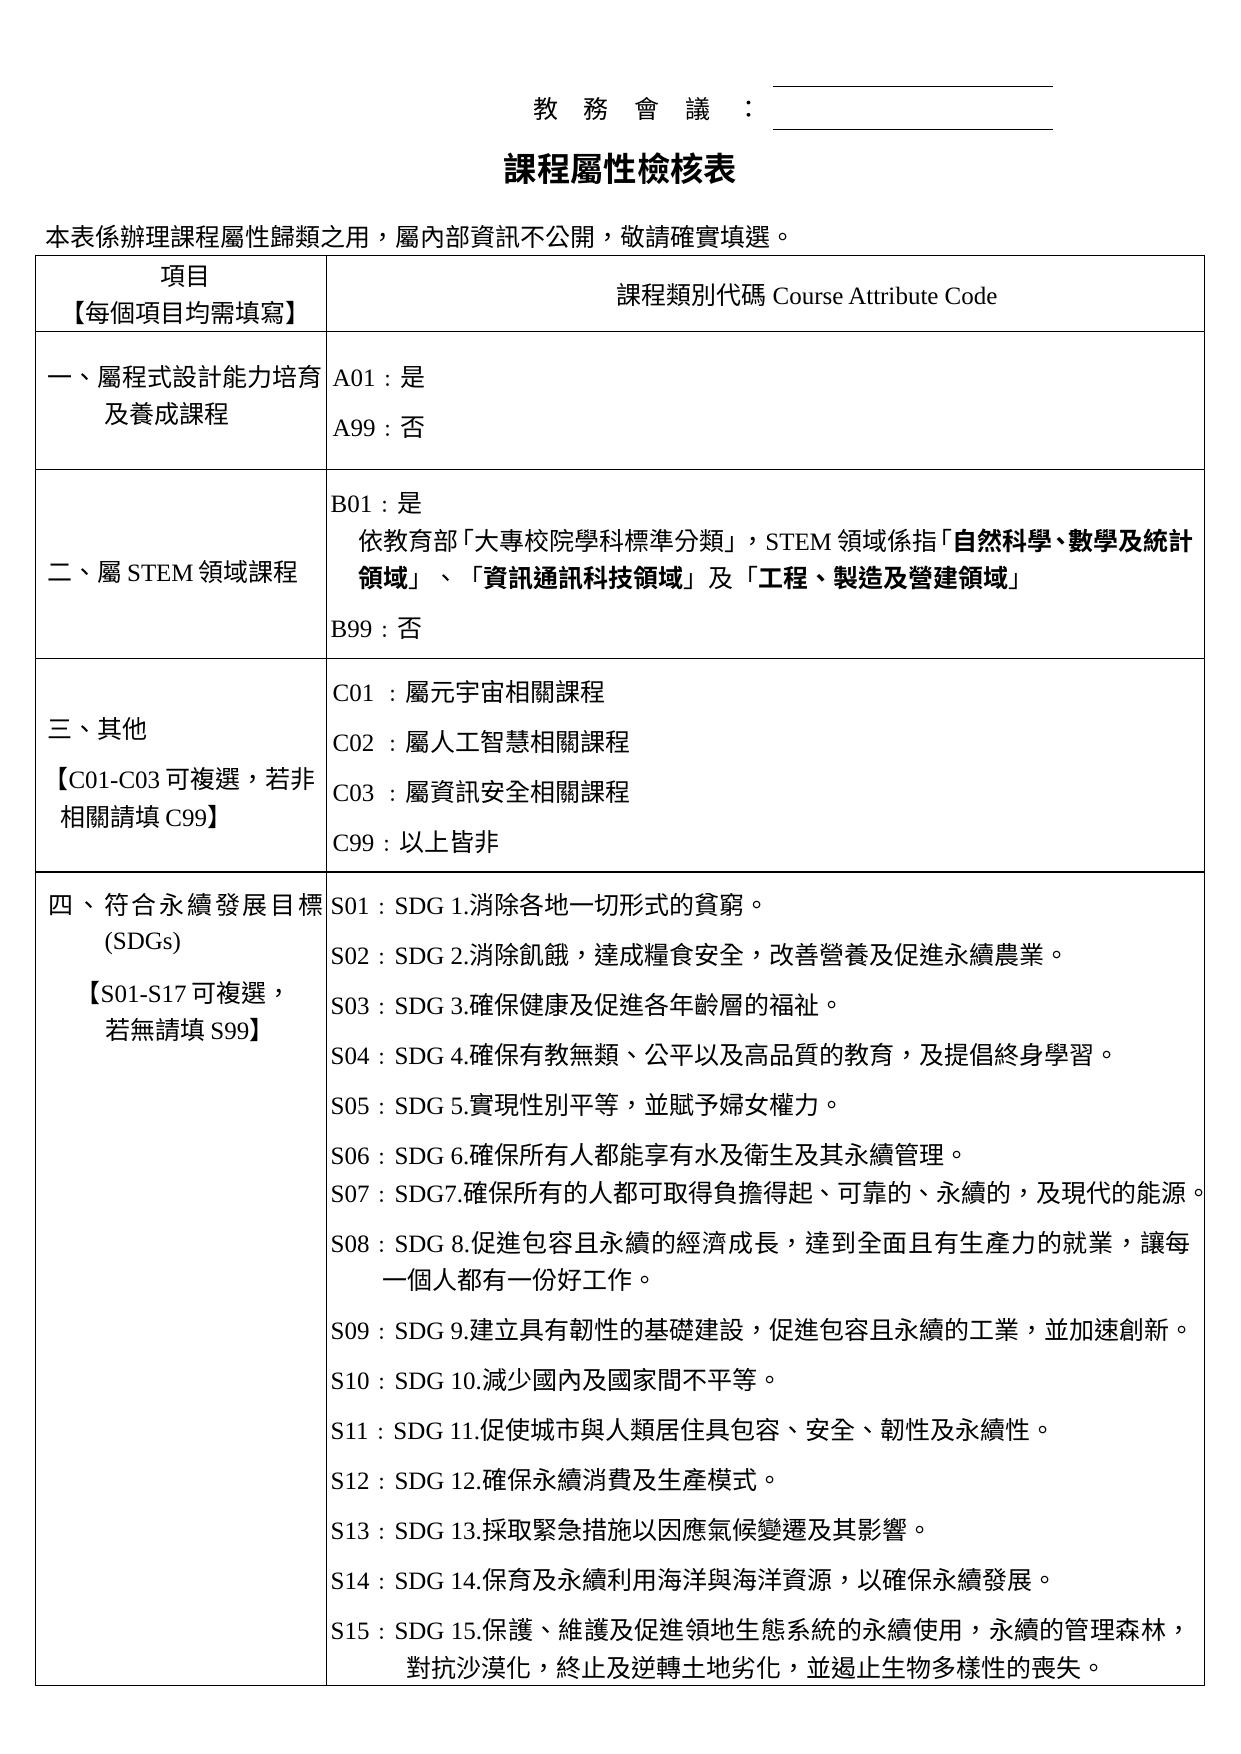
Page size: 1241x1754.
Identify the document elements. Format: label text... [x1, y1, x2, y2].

table_cell 一、屬程式設計能力培育及養成課程 [36, 332, 326, 469]
table_cell 二、屬STEM領域課程 [36, 470, 326, 658]
table_cell 四、符合永續發展目標 (SDGs) 【S01-S17可複選， 若無請填S99】 [36, 873, 326, 1685]
table_header 課程類別代碼 Course Attribute Code [327, 256, 1204, 331]
text 課程屬性檢核表 [75, 130, 1165, 205]
text 本表係辦理課程屬性歸類之用，屬內部資訊不公開，敬請確實填選。 [45, 217, 1240, 255]
table_cell C01 ﹕屬元宇宙相關課程 C02 ﹕屬人工智慧相關課程 C03 ﹕屬資訊安全相關課程 C99﹕以上皆非 [327, 659, 1204, 871]
table_cell [773, 87, 1053, 129]
table_cell A01﹕是 A99﹕否 [327, 332, 1204, 469]
table_cell [64, 86, 522, 129]
table_header 項目 【每個項目均需填寫】 [36, 256, 326, 331]
table_cell 三、其他 【C01-C03可複選，若非相關請填C99】 [36, 659, 326, 871]
table_cell B01﹕是 依教育部「大專校院學科標準分類」，STEM領域係指「自然科學、數學及統計領域」、「資訊通訊科技領域」及「工程、製造及營建領域」 B99﹕否 [327, 470, 1204, 658]
table_cell 教務會議： [522, 86, 773, 129]
table_cell S01﹕SDG 1.消除各地一切形式的貧窮。 S02﹕SDG 2.消除飢餓，達成糧食安全，改善營養及促進永續農業。 S03﹕SDG 3.確保健康及促進各年齡層的福祉。 S04﹕SDG 4.確保有教無類、公平以及高品質的教育，及提倡終身學習。 S05﹕SDG 5.實現性別平等，並賦予婦女權力。 S06﹕SDG 6.確保所有人都能享有水及衛生及其永續管理。 S07﹕SDG7.確保所有的人都可取得負擔得起、可靠的、永續的，及現代的能源。 S08﹕SDG 8.促進包容且永續的經濟成長，達到全面且有生產力的就業，讓每一個人都有一份好工作。 S09﹕SDG 9.建立具有韌性的基礎建設，促進包容且永續的工業，並加速創新。 S10﹕SDG 10.減少國內及國家間不平等。 S11﹕SDG 11.促使城市與人類居住具包容、安全、韌性及永續性。 S12﹕SDG 12.確保永續消費及生產模式。 S13﹕SDG 13.採取緊急措施以因應氣候變遷及其影響。 S14﹕SDG 14.保育及永續利用海洋與海洋資源，以確保永續發展。 S15﹕SDG 15.保護、維護及促進領地生態系統的永續使用，永續的管理森林，對抗沙漠化，終止及逆轉土地劣化，並遏止生物多樣性的喪失。 S16﹕SDG 16.促進和平且包容的社會，以落實永續發展；提供司法管道給所有人；在所有階層建立有效的、負責的且包容的制度。 S17﹕SDG 17.強化永續發展執行方法及活化永續發展全球夥伴關係。 S99﹕以上皆非（未符合永續發展目標） [327, 873, 1204, 1685]
